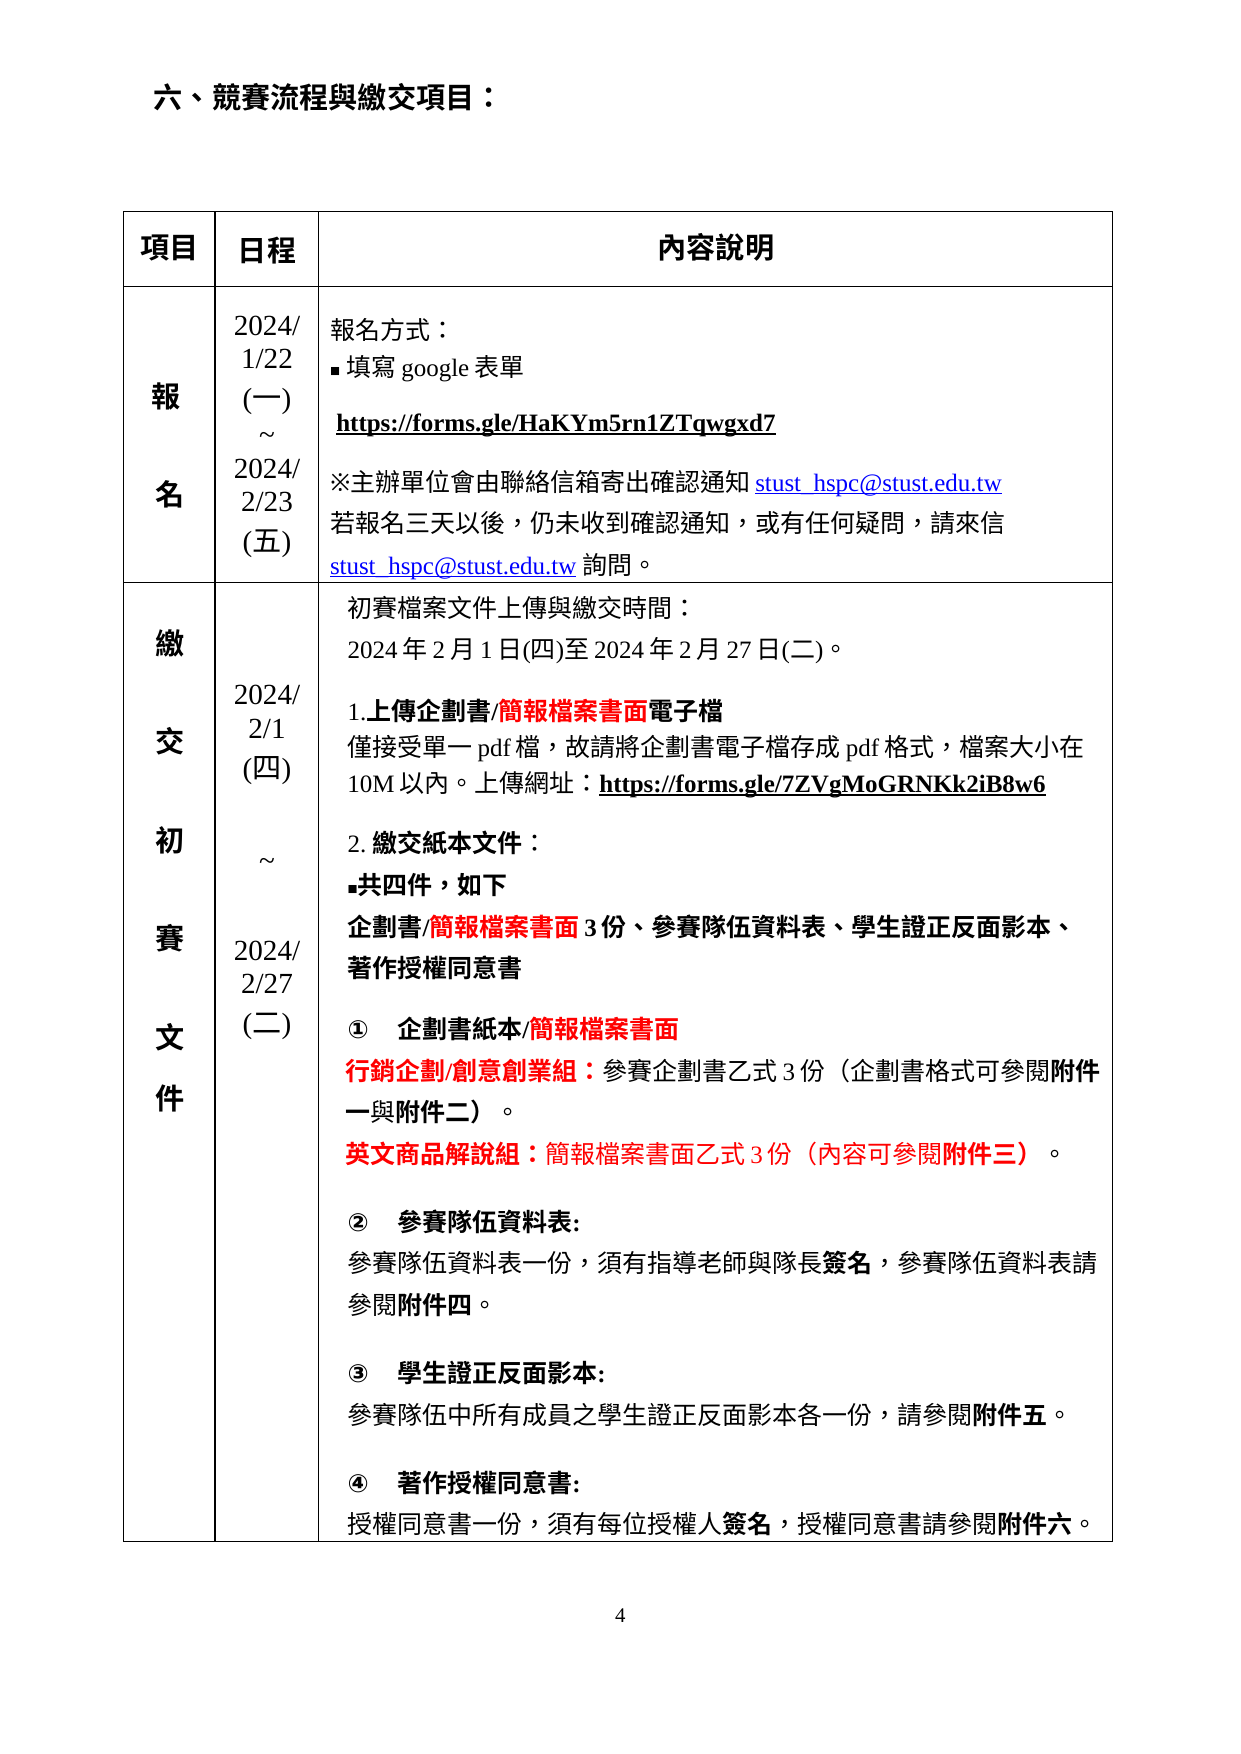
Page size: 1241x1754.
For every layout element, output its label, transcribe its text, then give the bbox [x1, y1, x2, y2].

table_cell [216, 1118, 318, 1541]
table_cell 初賽檔案文件上傳與繳交時間： 2024年2月1日(四)至2024年2月27日(二)。 1.上傳企劃書/簡報檔案書面電子檔 僅接受單一pdf檔，故請將企劃書電子檔存成pdf格式，檔案大小在10M以內。上傳網址：https://forms.gle/7ZVgMoGRNKk2iB8w6 2. 繳交紙本文件： ■共四件，如下 企劃書/簡報檔案書面3份、參賽隊伍資料表、學生證正反面影本、著作授權同意書 企劃書紙本/簡報檔案書面 行銷企劃/創意創業組：參賽企劃書乙式3份（企劃書格式可參閱附件一與附件二）。 英文商品解說組：簡報檔案書面乙式3份（內容可參閱附件三）。 參賽隊伍資料表: 參賽隊伍資料表一份，須有指導老師與隊長簽名，參賽隊伍資料表請參閱附件四。 學生證正反面影本: 參賽隊伍中所有成員之學生證正反面影本各一份，請參閱附件五。 著作授權同意書: 授權同意書一份，須有每位授權人簽名，授權同意書請參閱附件六。 [319, 583, 1112, 1541]
table_cell 2024/1/22 (一) ~ 2024/2/23 (五) [216, 287, 318, 582]
table_cell [124, 1118, 214, 1541]
table_cell 繳 交 初 賽 文 件 [124, 583, 214, 1118]
table_cell 報 名 [124, 287, 214, 582]
table_header 項目 [124, 212, 214, 286]
table_cell 2024/2/1 (四) ~ 2024/2/27 (二) [216, 583, 318, 1118]
text 六、競賽流程與繳交項目： [153, 75, 1087, 117]
table_cell 報名方式： ■ 填寫google表單 https://forms.gle/HaKYm5rn1ZTqwgxd7 ※主辦單位會由聯絡信箱寄出確認通知stust_hspc@stust.edu.tw 若報名三天以後，仍未收到確認通知，或有任何疑問，請來信 stust_hspc@stust.edu.tw 詢問。 [319, 287, 1112, 582]
table_header 內容說明 [319, 212, 1112, 286]
table_header 日程 [216, 212, 318, 286]
